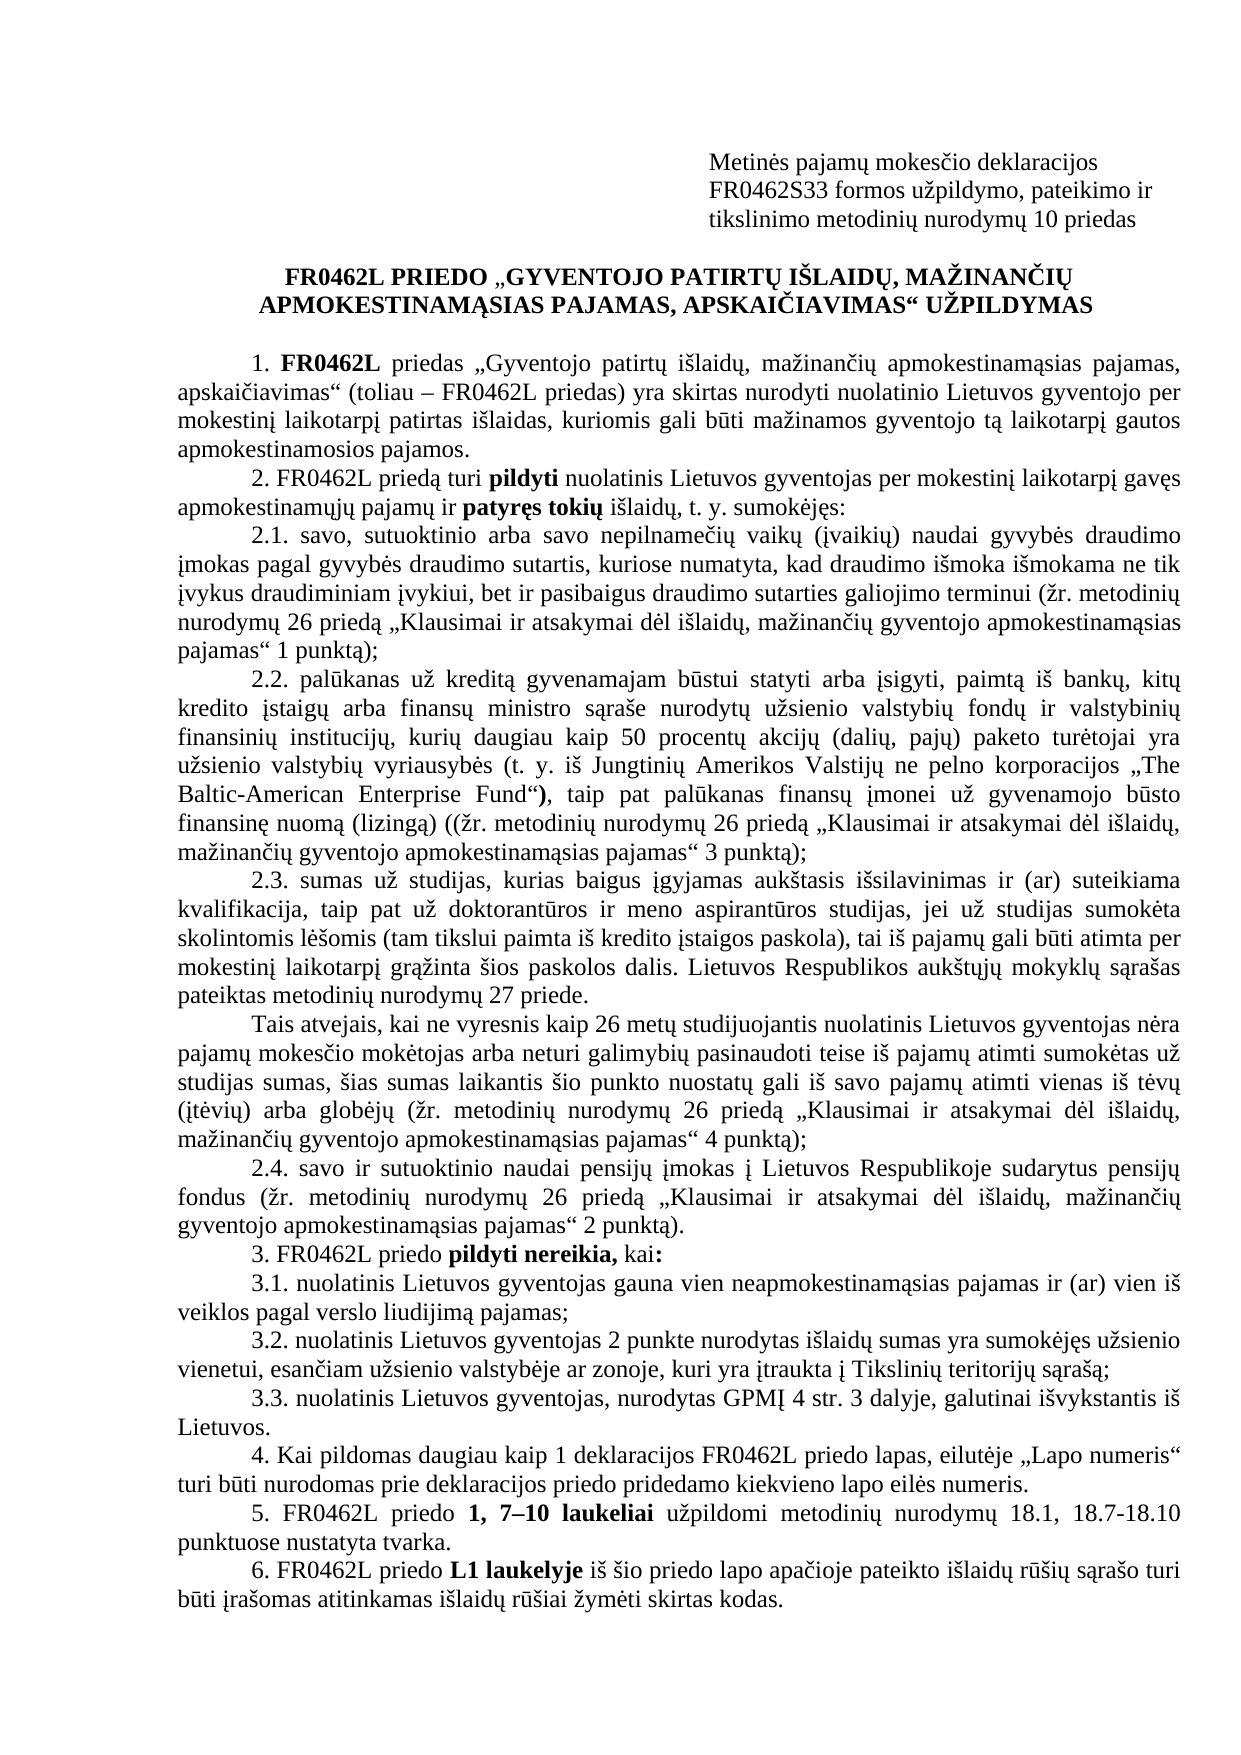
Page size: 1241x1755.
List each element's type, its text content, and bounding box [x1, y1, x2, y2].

text 5. FR0462L priedo 1, 7–10 laukeliai užpildomi metodinių nurodymų 18.1, 18.7-18.10 punktuose nustatyta tvarka. [177, 1498, 1182, 1556]
text Tais atvejais, kai ne vyresnis kaip 26 metų studijuojantis nuolatinis Lietuvos gyventojas nėra pajamų mokesčio mokėtojas arba neturi galimybių pasinaudoti teise iš pajamų atimti sumokėtas už studijas sumas, šias sumas laikantis šio punkto nuostatų gali iš savo pajamų atimti vienas iš tėvų (įtėvių) arba globėjų (žr. metodinių nurodymų 26 priedą „Klausimai ir atsakymai dėl išlaidų, mažinančių gyventojo apmokestinamąsias pajamas“ 4 punktą); [177, 1009, 1182, 1153]
text 2.2. palūkanas už kreditą gyvenamajam būstui statyti arba įsigyti, paimtą iš bankų, kitų kredito įstaigų arba finansų ministro sąraše nurodytų užsienio valstybių fondų ir valstybinių finansinių institucijų, kurių daugiau kaip 50 procentų akcijų (dalių, pajų) paketo turėtojai yra užsienio valstybių vyriausybės (t. y. iš Jungtinių Amerikos Valstijų ne pelno korporacijos „The Baltic-American Enterprise Fund“), taip pat palūkanas finansų įmonei už gyvenamojo būsto finansinę nuomą (lizingą) ((žr. metodinių nurodymų 26 priedą „Klausimai ir atsakymai dėl išlaidų, mažinančių gyventojo apmokestinamąsias pajamas“ 3 punktą); [177, 664, 1182, 866]
text 3. FR0462L priedo pildyti nereikia, kai: [177, 1239, 1182, 1268]
text tikslinimo metodinių nurodymų 10 priedas [177, 204, 1181, 233]
text 3.3. nuolatinis Lietuvos gyventojas, nurodytas GPMĮ 4 str. 3 dalyje, galutinai išvykstantis iš Lietuvos. [177, 1383, 1182, 1441]
text 4. Kai pildomas daugiau kaip 1 deklaracijos FR0462L priedo lapas, eilutėje „Lapo numeris“ turi būti nurodomas prie deklaracijos priedo pridedamo kiekvieno lapo eilės numeris. [177, 1441, 1182, 1498]
text 6. FR0462L priedo L1 laukelyje iš šio priedo lapo apačioje pateikto išlaidų rūšių sąrašo turi būti įrašomas atitinkamas išlaidų rūšiai žymėti skirtas kodas. [177, 1556, 1182, 1613]
text 3.2. nuolatinis Lietuvos gyventojas 2 punkte nurodytas išlaidų sumas yra sumokėjęs užsienio vienetui, esančiam užsienio valstybėje ar zonoje, kuri yra įtraukta į Tikslinių teritorijų sąrašą; [177, 1326, 1182, 1383]
text FR0462S33 formos užpildymo, pateikimo ir [177, 176, 1181, 204]
text 3.1. nuolatinis Lietuvos gyventojas gauna vien neapmokestinamąsias pajamas ir (ar) vien iš veiklos pagal verslo liudijimą pajamas; [177, 1268, 1182, 1326]
text 2.3. sumas už studijas, kurias baigus įgyjamas aukštasis išsilavinimas ir (ar) suteikiama kvalifikacija, taip pat už doktorantūros ir meno aspirantūros studijas, jei už studijas sumokėta skolintomis lėšomis (tam tikslui paimta iš kredito įstaigos paskola), tai iš pajamų gali būti atimta per mokestinį laikotarpį grąžinta šios paskolos dalis. Lietuvos Respublikos aukštųjų mokyklų sąrašas pateiktas metodinių nurodymų 27 priede. [177, 866, 1182, 1009]
text FR0462L PRIEDO „GYVENTOJO PATIRTŲ IŠLAIDŲ, MAŽINANČIŲ APMOKESTINAMĄSIAS PAJAMAS, APSKAIČIAVIMAS“ UŽPILDYMAS [177, 262, 1181, 319]
text 2. FR0462L priedą turi pildyti nuolatinis Lietuvos gyventojas per mokestinį laikotarpį gavęs apmokestinamųjų pajamų ir patyręs tokių išlaidų, t. y. sumokėjęs: [177, 463, 1182, 521]
text 2.1. savo, sutuoktinio arba savo nepilnamečių vaikų (įvaikių) naudai gyvybės draudimo įmokas pagal gyvybės draudimo sutartis, kuriose numatyta, kad draudimo išmoka išmokama ne tik įvykus draudiminiam įvykiui, bet ir pasibaigus draudimo sutarties galiojimo terminui (žr. metodinių nurodymų 26 priedą „Klausimai ir atsakymai dėl išlaidų, mažinančių gyventojo apmokestinamąsias pajamas“ 1 punktą); [177, 521, 1182, 664]
text 2.4. savo ir sutuoktinio naudai pensijų įmokas į Lietuvos Respublikoje sudarytus pensijų fondus (žr. metodinių nurodymų 26 priedą „Klausimai ir atsakymai dėl išlaidų, mažinančių gyventojo apmokestinamąsias pajamas“ 2 punktą). [177, 1153, 1182, 1239]
text 1. FR0462L priedas „Gyventojo patirtų išlaidų, mažinančių apmokestinamąsias pajamas, apskaičiavimas“ (toliau – FR0462L priedas) yra skirtas nurodyti nuolatinio Lietuvos gyventojo per mokestinį laikotarpį patirtas išlaidas, kuriomis gali būti mažinamos gyventojo tą laikotarpį gautos apmokestinamosios pajamos. [177, 348, 1182, 463]
text Metinės pajamų mokesčio deklaracijos [177, 147, 1181, 176]
